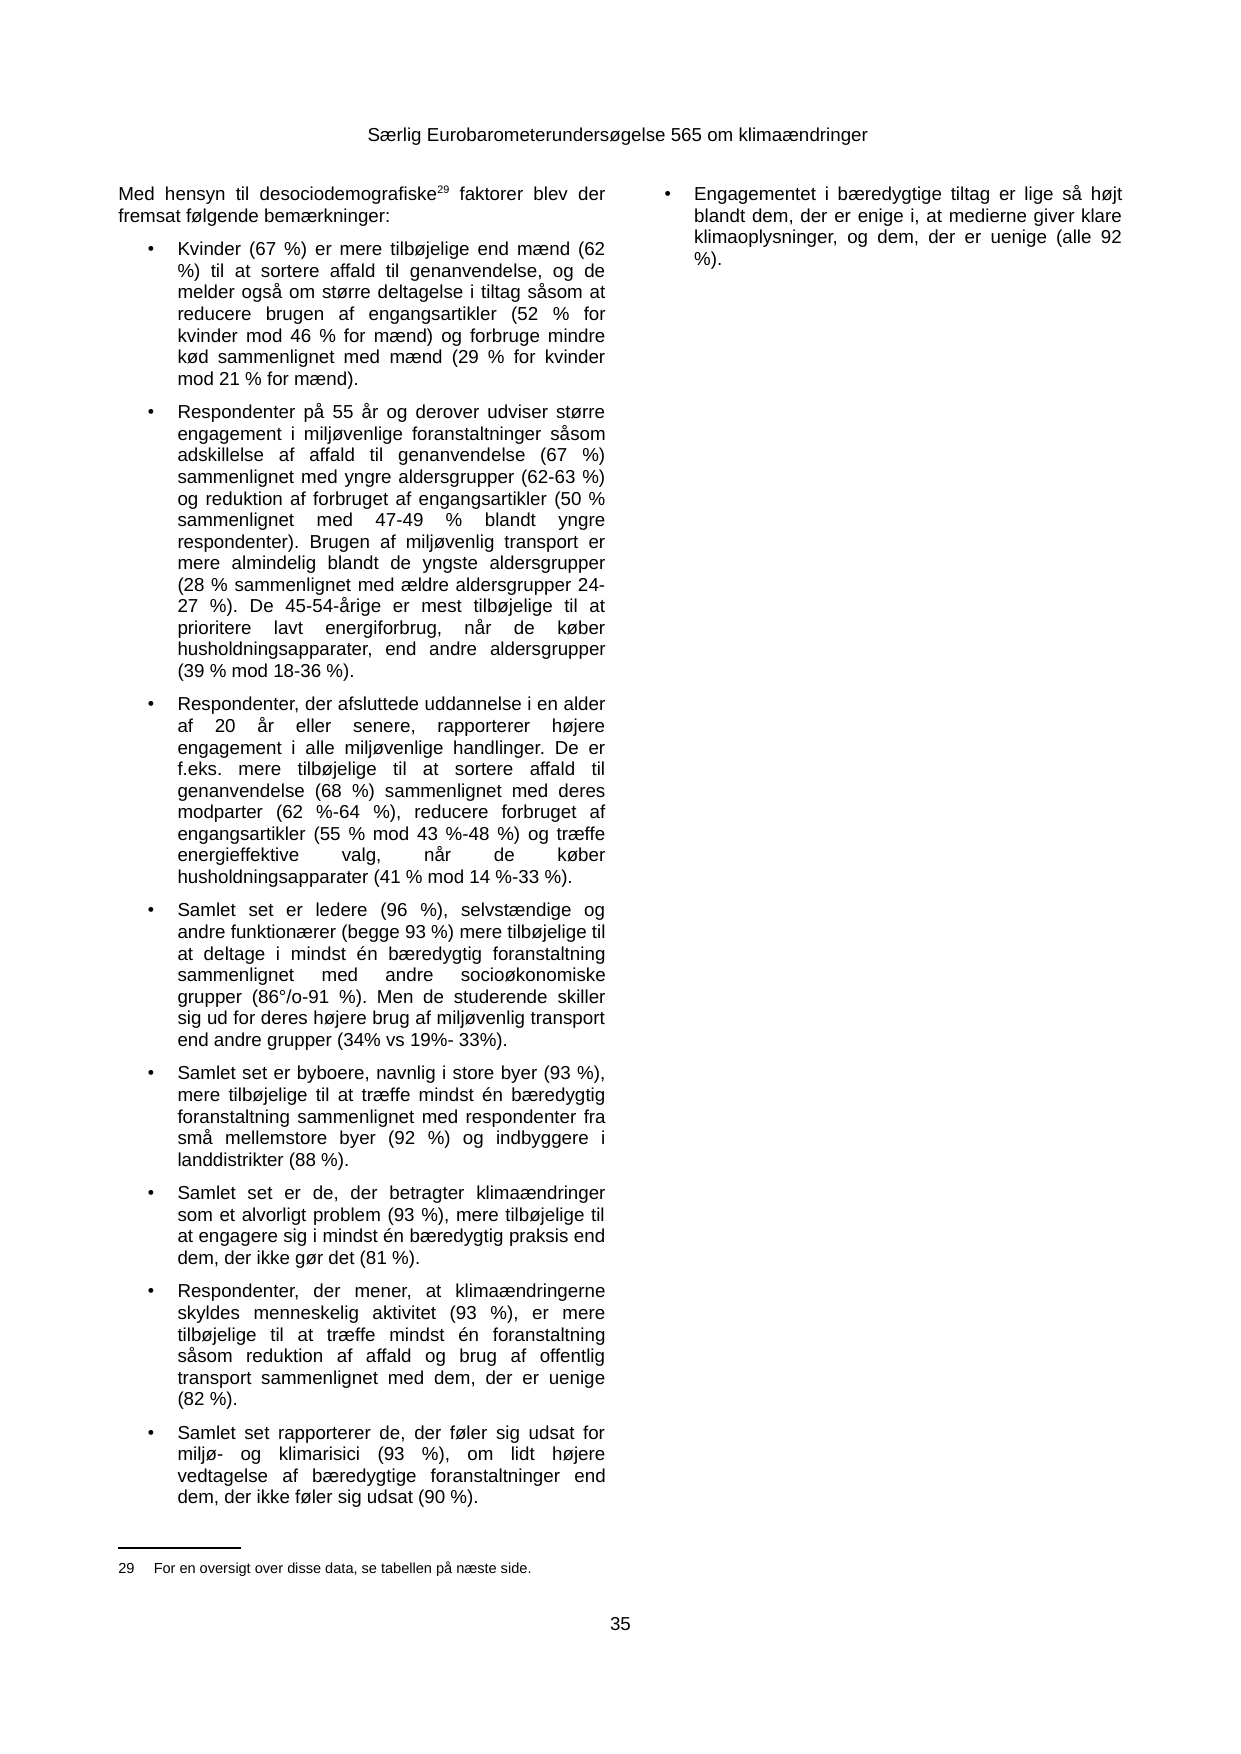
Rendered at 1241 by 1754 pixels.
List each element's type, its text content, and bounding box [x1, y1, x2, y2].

list Respondenter på 55 år og derover udviser større engagement i miljøvenlige foranstaltninger såsom adskillelse af affald til genanvendelse (67 %) sammenlignet med yngre aldersgrupper (62-63 %) og reduktion af forbruget af engangsartikler (50 % sammenlignet med 47-49 % blandt yngre respondenter). Brugen af miljøvenlig transport er mere almindelig blandt de yngste aldersgrupper (28 % sammenlignet med ældre aldersgrupper 24-27 %). De 45-54-årige er mest tilbøjelige til at prioritere lavt energiforbrug, når de køber husholdningsapparater, end andre aldersgrupper (39 % mod 18-36 %). [148, 401, 605, 681]
list Kvinder (67 %) er mere tilbøjelige end mænd (62 %) til at sortere affald til genanvendelse, og de melder også om større deltagelse i tiltag såsom at reducere brugen af engangsartikler (52 % for kvinder mod 46 % for mænd) og forbruge mindre kød sammenlignet med mænd (29 % for kvinder mod 21 % for mænd). [148, 238, 605, 389]
text For en oversigt over disse data, se tabellen på næste side. [118, 1560, 605, 1577]
text Med hensyn til desociodemografiske faktorer blev der fremsat følgende bemærkninger: [118, 183, 605, 226]
list Samlet set er ledere (96 %), selvstændige og andre funktionærer (begge 93 %) mere tilbøjelige til at deltage i mindst én bæredygtig foranstaltning sammenlignet med andre socioøkonomiske grupper (86°/o-91 %). Men de studerende skiller sig ud for deres højere brug af miljøvenlig transport end andre grupper (34% vs 19%- 33%). [148, 899, 605, 1050]
list Samlet set er de, der betragter klimaændringer som et alvorligt problem (93 %), mere tilbøjelige til at engagere sig i mindst én bæredygtig praksis end dem, der ikke gør det (81 %). [148, 1182, 605, 1268]
list Engagementet i bæredygtige tiltag er lige så højt blandt dem, der er enige i, at medierne giver klare klimaoplysninger, og dem, der er uenige (alle 92 %). [664, 183, 1122, 269]
list Samlet set rapporterer de, der føler sig udsat for miljø- og klimarisici (93 %), om lidt højere vedtagelse af bæredygtige foranstaltninger end dem, der ikke føler sig udsat (90 %). [148, 1422, 605, 1508]
list Respondenter, der afsluttede uddannelse i en alder af 20 år eller senere, rapporterer højere engagement i alle miljøvenlige handlinger. De er f.eks. mere tilbøjelige til at sortere affald til genanvendelse (68 %) sammenlignet med deres modparter (62 %-64 %), reducere forbruget af engangsartikler (55 % mod 43 %-48 %) og træffe energieffektive valg, når de køber husholdningsapparater (41 % mod 14 %-33 %). [148, 693, 605, 887]
list Respondenter, der mener, at klimaændringerne skyldes menneskelig aktivitet (93 %), er mere tilbøjelige til at træffe mindst én foranstaltning såsom reduktion af affald og brug af offentlig transport sammenlignet med dem, der er uenige (82 %). [148, 1280, 605, 1410]
list Samlet set er byboere, navnlig i store byer (93 %), mere tilbøjelige til at træffe mindst én bæredygtig foranstaltning sammenlignet med respondenter fra små mellemstore byer (92 %) og indbyggere i landdistrikter (88 %). [148, 1062, 605, 1170]
